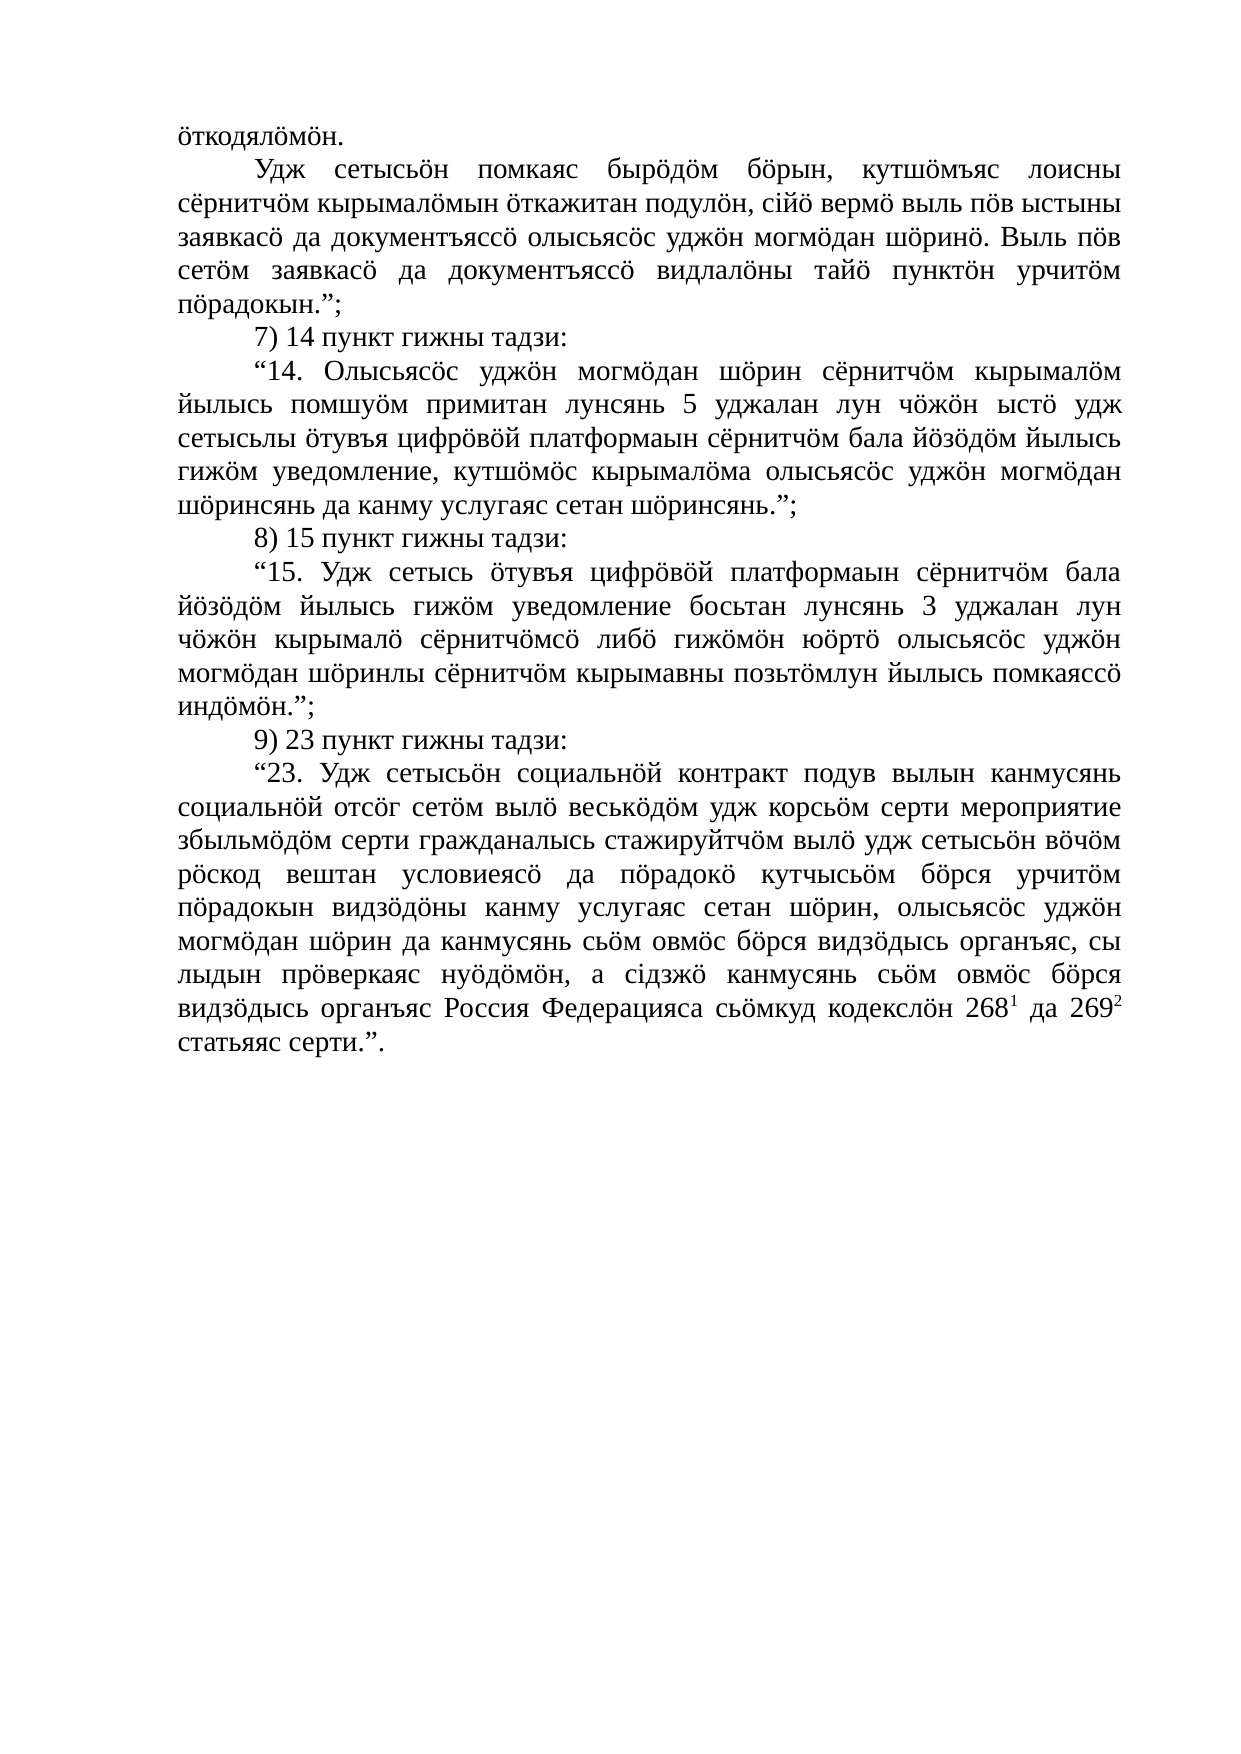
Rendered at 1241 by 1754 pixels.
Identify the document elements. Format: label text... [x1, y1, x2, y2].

text 8) 15 пункт гижны тадзи: [177, 521, 1122, 554]
text 7) 14 пункт гижны тадзи: [177, 319, 1122, 353]
text ӧткодялӧмӧн. [177, 118, 1122, 152]
text 9) 23 пункт гижны тадзи: [177, 722, 1122, 755]
text “14. Олысьясӧс уджӧн могмӧдан шӧрин сёрнитчӧм кырымалӧм йылысь помшуӧм примитан лунсянь 5 уджалан лун чӧжӧн ыстӧ удж сетысьлы ӧтувъя цифрӧвӧй платформаын сёрнитчӧм бала йӧзӧдӧм йылысь гижӧм уведомление, кутшӧмӧс кырымалӧма олысьясӧс уджӧн могмӧдан шӧринсянь да канму услугаяс сетан шӧринсянь.”; [177, 353, 1122, 521]
text Удж сетысьӧн помкаяс бырӧдӧм бӧрын, кутшӧмъяс лоисны сёрнитчӧм кырымалӧмын ӧткажитан подулӧн, сійӧ вермӧ выль пӧв ыстыны заявкасӧ да документъяссӧ олысьясӧс уджӧн могмӧдан шӧринӧ. Выль пӧв сетӧм заявкасӧ да документъяссӧ видлалӧны тайӧ пунктӧн урчитӧм пӧрадокын.”; [177, 152, 1122, 319]
text “23. Удж сетысьӧн социальнӧй контракт подув вылын канмусянь социальнӧй отсӧг сетӧм вылӧ веськӧдӧм удж корсьӧм серти мероприятие збыльмӧдӧм серти гражданалысь стажируйтчӧм вылӧ удж сетысьӧн вӧчӧм рӧскод вештан условиеясӧ да пӧрадокӧ кутчысьӧм бӧрся урчитӧм пӧрадокын видзӧдӧны канму услугаяс сетан шӧрин, олысьясӧс уджӧн могмӧдан шӧрин да канмусянь сьӧм овмӧс бӧрся видзӧдысь органъяс, сы лыдын прӧверкаяс нуӧдӧмӧн, а сідзжӧ канмусянь сьӧм овмӧс бӧрся видзӧдысь органъяс Россия Федерацияса сьӧмкуд кодекслӧн 2681 да 2692 статьяяс серти.”. [177, 755, 1122, 1057]
text “15. Удж сетысь ӧтувъя цифрӧвӧй платформаын сёрнитчӧм бала йӧзӧдӧм йылысь гижӧм уведомление босьтан лунсянь 3 уджалан лун чӧжӧн кырымалӧ сёрнитчӧмсӧ либӧ гижӧмӧн юӧртӧ олысьясӧс уджӧн могмӧдан шӧринлы сёрнитчӧм кырымавны позьтӧмлун йылысь помкаяссӧ индӧмӧн.”; [177, 554, 1122, 722]
